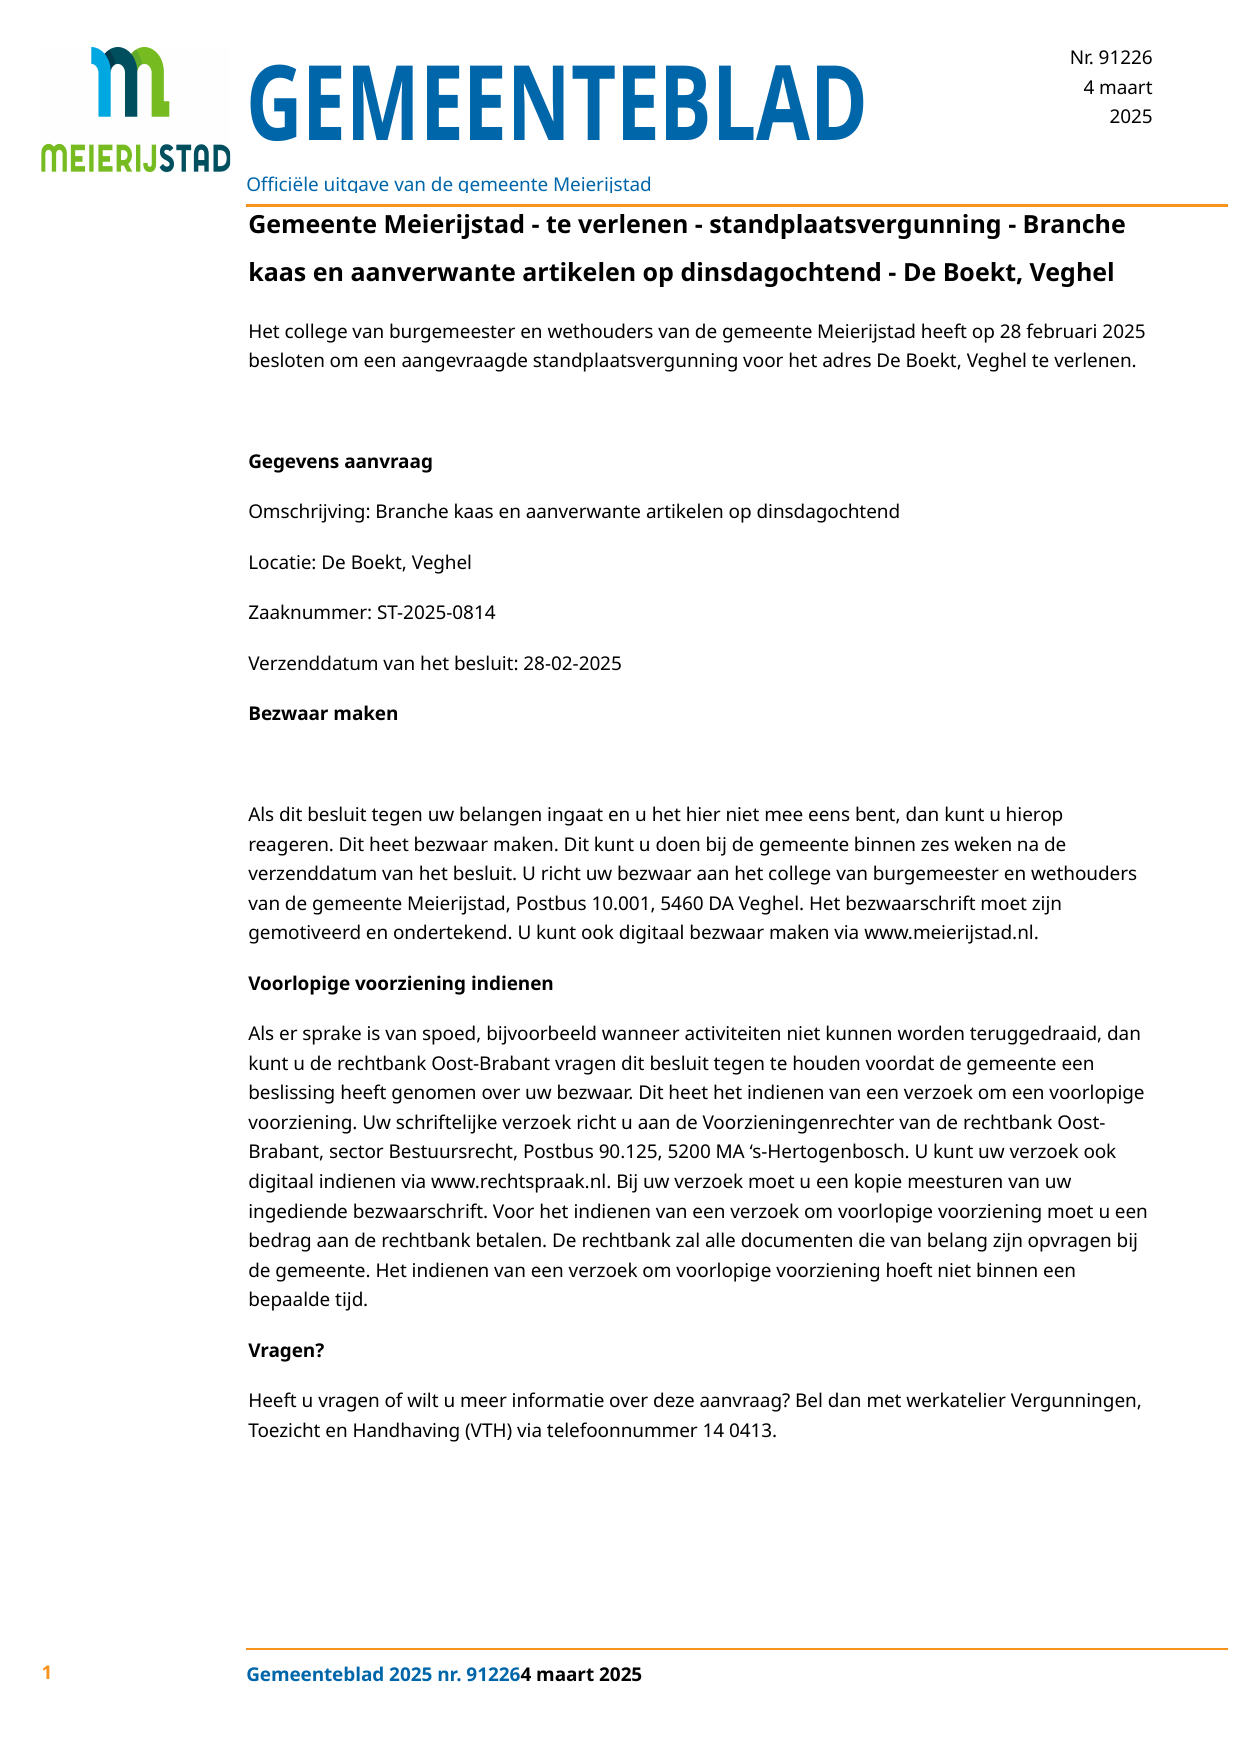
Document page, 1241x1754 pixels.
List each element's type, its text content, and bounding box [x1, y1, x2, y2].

text Voorlopige voorziening indienen [248, 970, 1152, 996]
text Vragen? [248, 1337, 1152, 1363]
text Als er sprake is van spoed, bijvoorbeeld wanneer activiteiten niet kunnen worden teruggedraaid, dan kunt u de rechtbank Oost-Brabant vragen dit besluit tegen te houden voordat de gemeente een beslissing heeft genomen over uw bezwaar. Dit heet het indienen van een verzoek om een voorlopige voorziening. Uw schriftelijke verzoek richt u aan de Voorzieningenrechter van de rechtbank Oost-Brabant, sector Bestuursrecht, Postbus 90.125, 5200 MA ‘s-Hertogenbosch. U kunt uw verzoek ook digitaal indienen via www.rechtspraak.nl. Bij uw verzoek moet u een kopie meesturen van uw ingediende bezwaarschrift. Voor het indienen van een verzoek om voorlopige voorziening moet u een bedrag aan de rechtbank betalen. De rechtbank zal alle documenten die van belang zijn opvragen bij de gemeente. Het indienen van een verzoek om voorlopige voorziening hoeft niet binnen een bepaalde tijd. [248, 1020, 1152, 1312]
text Omschrijving: Branche kaas en aanverwante artikelen op dinsdagochtend [248, 499, 1152, 524]
text Verzenddatum van het besluit: 28-02-2025 [248, 650, 1152, 676]
text Zaaknummer: ST-2025-0814 [248, 599, 1152, 625]
text Het college van burgemeester en wethouders van de gemeente Meierijstad heeft op 28 februari 2025 besloten om een aangevraagde standplaatsvergunning voor het adres De Boekt, Veghel te verlenen. [248, 318, 1152, 373]
text Locatie: De Boekt, Veghel [248, 549, 1152, 575]
text Gegevens aanvraag [248, 448, 1152, 474]
text Gemeente Meierijstad - te verlenen - standplaatsvergunning - Branche kaas en aanverwante artikelen op dinsdagochtend - De Boekt, Veghel [248, 207, 1152, 288]
text Als dit besluit tegen uw belangen ingaat en u het hier niet mee eens bent, dan kunt u hierop reageren. Dit heet bezwaar maken. Dit kunt u doen bij de gemeente binnen zes weken na de verzenddatum van het besluit. U richt uw bezwaar aan het college van burgemeester en wethouders van de gemeente Meierijstad, Postbus 10.001, 5460 DA Veghel. Het bezwaarschrift moet zijn gemotiveerd en ondertekend. U kunt ook digitaal bezwaar maken via www.meierijstad.nl. [248, 801, 1152, 945]
picture [41, 47, 231, 172]
text Bezwaar maken [248, 700, 1152, 726]
text Heeft u vragen of wilt u meer informatie over deze aanvraag? Bel dan met werkatelier Vergunningen, Toezicht en Handhaving (VTH) via telefoonnummer 14 0413. [248, 1387, 1152, 1443]
